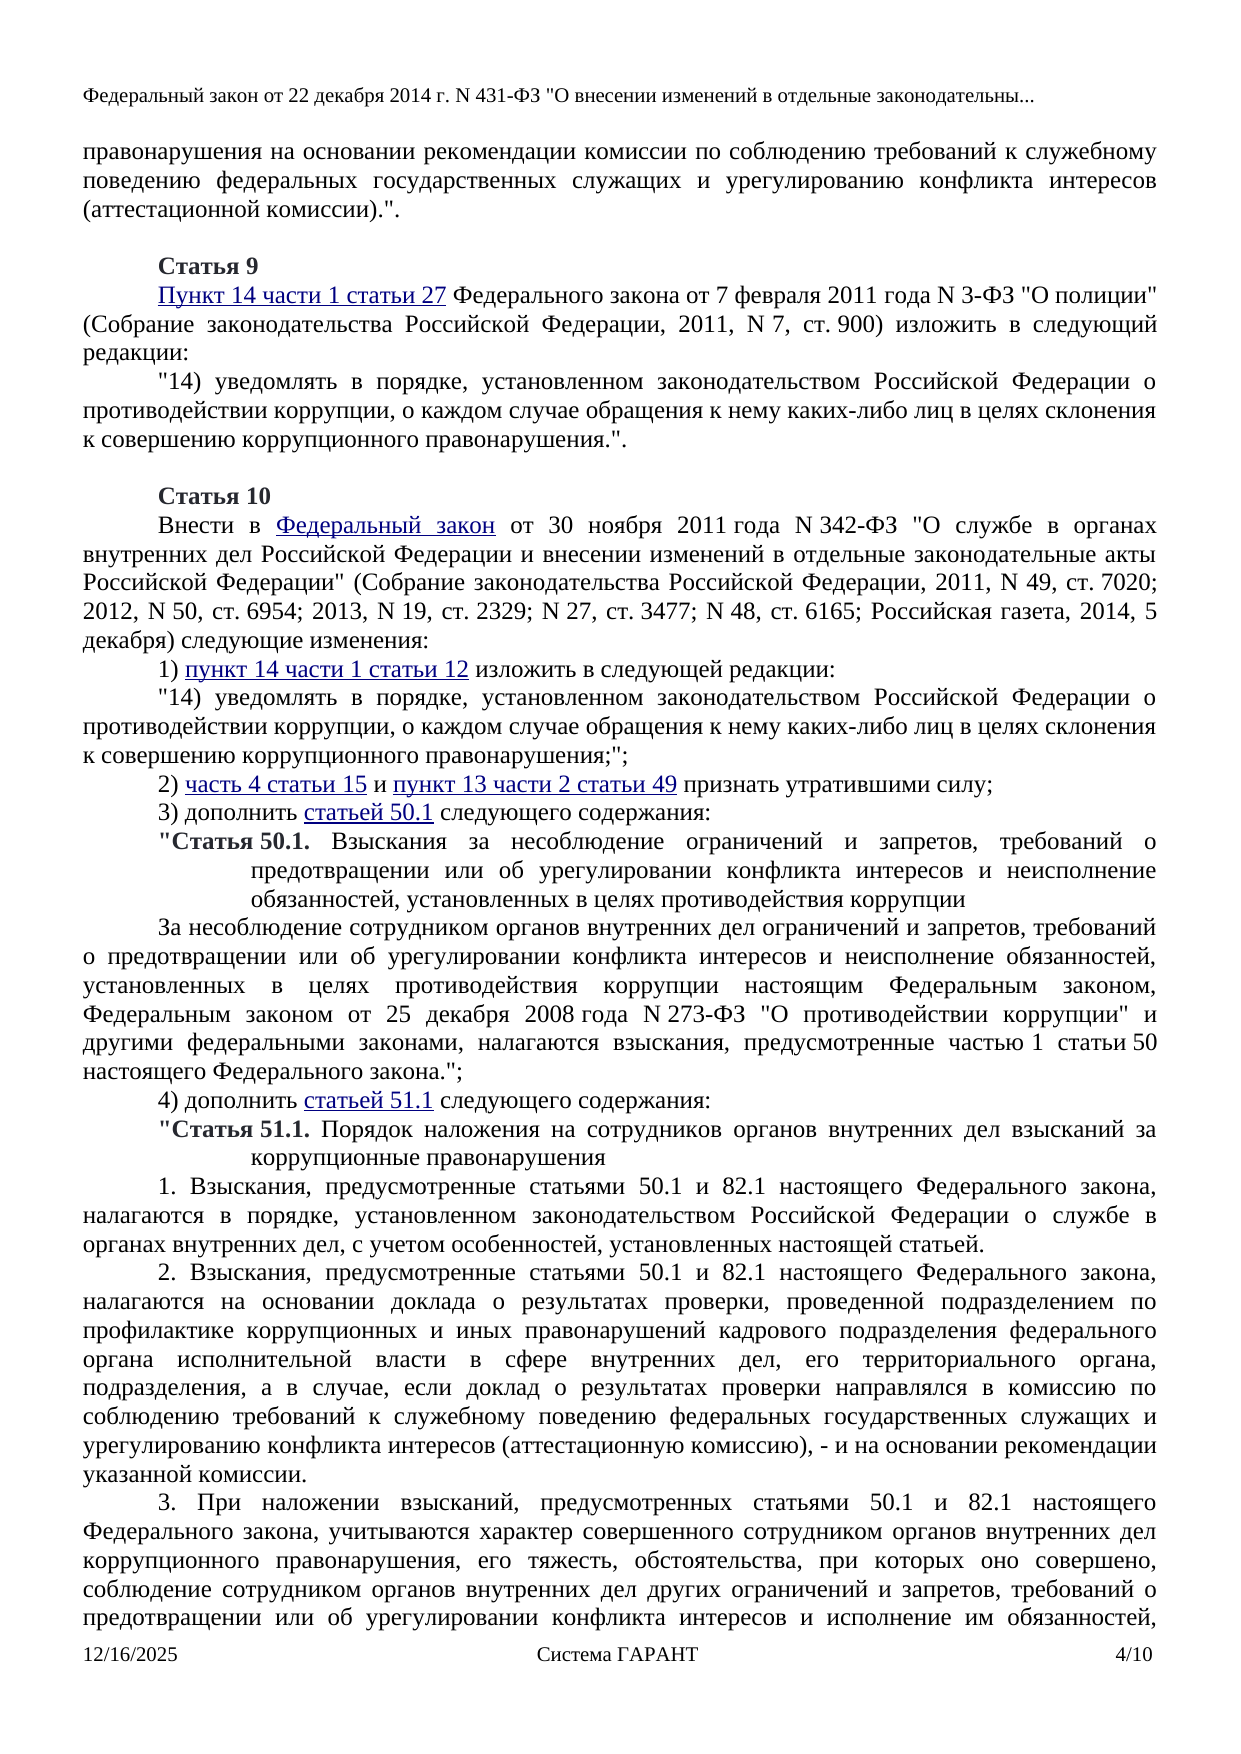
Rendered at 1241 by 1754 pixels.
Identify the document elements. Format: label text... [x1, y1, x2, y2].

text правонарушения на основании рекомендации комиссии по соблюдению требований к служебному поведению федеральных государственных служащих и урегулированию конфликта интересов (аттестационной комиссии).". [83, 136, 1157, 222]
text Пункт 14 части 1 статьи 27 Федерального закона от 7 февраля 2011 года N 3-ФЗ "О полиции" (Собрание законодательства Российской Федерации, 2011, N 7, ст. 900) изложить в следующий редакции: [83, 280, 1157, 366]
text 4) дополнить статьей 51.1 следующего содержания: [83, 1085, 1157, 1114]
text 3. При наложении взысканий, предусмотренных статьями 50.1 и 82.1 настоящего Федерального закона, учитываются характер совершенного сотрудником органов внутренних дел коррупционного правонарушения, его тяжесть, обстоятельства, при которых оно совершено, соблюдение сотрудником органов внутренних дел других ограничений и запретов, требований о предотвращении или об урегулировании конфликта интересов и исполнение им обязанностей, [83, 1487, 1157, 1631]
text Статья 9 [158, 251, 1157, 280]
text 2) часть 4 статьи 15 и пункт 13 части 2 статьи 49 признать утратившими силу; [83, 769, 1157, 797]
text Статья 10 [158, 481, 1157, 510]
text За несоблюдение сотрудником органов внутренних дел ограничений и запретов, требований о предотвращении или об урегулировании конфликта интересов и неисполнение обязанностей, установленных в целях противодействия коррупции настоящим Федеральным законом, Федеральным законом от 25 декабря 2008 года N 273-ФЗ "О противодействии коррупции" и другими федеральными законами, налагаются взыскания, предусмотренные частью 1 статьи 50 настоящего Федерального закона."; [83, 912, 1157, 1085]
text 3) дополнить статьей 50.1 следующего содержания: [83, 797, 1157, 826]
text "14) уведомлять в порядке, установленном законодательством Российской Федерации о противодействии коррупции, о каждом случае обращения к нему каких-либо лиц в целях склонения к совершению коррупционного правонарушения;"; [83, 682, 1157, 769]
text "Статья 50.1. Взыскания за несоблюдение ограничений и запретов, требований о предотвращении или об урегулировании конфликта интересов и неисполнение обязанностей, установленных в целях противодействия коррупции [158, 826, 1157, 912]
text 2. Взыскания, предусмотренные статьями 50.1 и 82.1 настоящего Федерального закона, налагаются на основании доклада о результатах проверки, проведенной подразделением по профилактике коррупционных и иных правонарушений кадрового подразделения федерального органа исполнительной власти в сфере внутренних дел, его территориального органа, подразделения, а в случае, если доклад о результатах проверки направлялся в комиссию по соблюдению требований к служебному поведению федеральных государственных служащих и урегулированию конфликта интересов (аттестационную комиссию), - и на основании рекомендации указанной комиссии. [83, 1257, 1157, 1487]
text 1) пункт 14 части 1 статьи 12 изложить в следующей редакции: [83, 654, 1157, 682]
text "Статья 51.1. Порядок наложения на сотрудников органов внутренних дел взысканий за коррупционные правонарушения [158, 1114, 1157, 1171]
text Внести в Федеральный закон от 30 ноября 2011 года N 342-ФЗ "О службе в органах внутренних дел Российской Федерации и внесении изменений в отдельные законодательные акты Российской Федерации" (Собрание законодательства Российской Федерации, 2011, N 49, ст. 7020; 2012, N 50, ст. 6954; 2013, N 19, ст. 2329; N 27, ст. 3477; N 48, ст. 6165; Российская газета, 2014, 5 декабря) следующие изменения: [83, 510, 1157, 654]
text 1. Взыскания, предусмотренные статьями 50.1 и 82.1 настоящего Федерального закона, налагаются в порядке, установленном законодательством Российской Федерации о службе в органах внутренних дел, с учетом особенностей, установленных настоящей статьей. [83, 1171, 1157, 1257]
text "14) уведомлять в порядке, установленном законодательством Российской Федерации о противодействии коррупции, о каждом случае обращения к нему каких-либо лиц в целях склонения к совершению коррупционного правонарушения.". [83, 366, 1157, 452]
